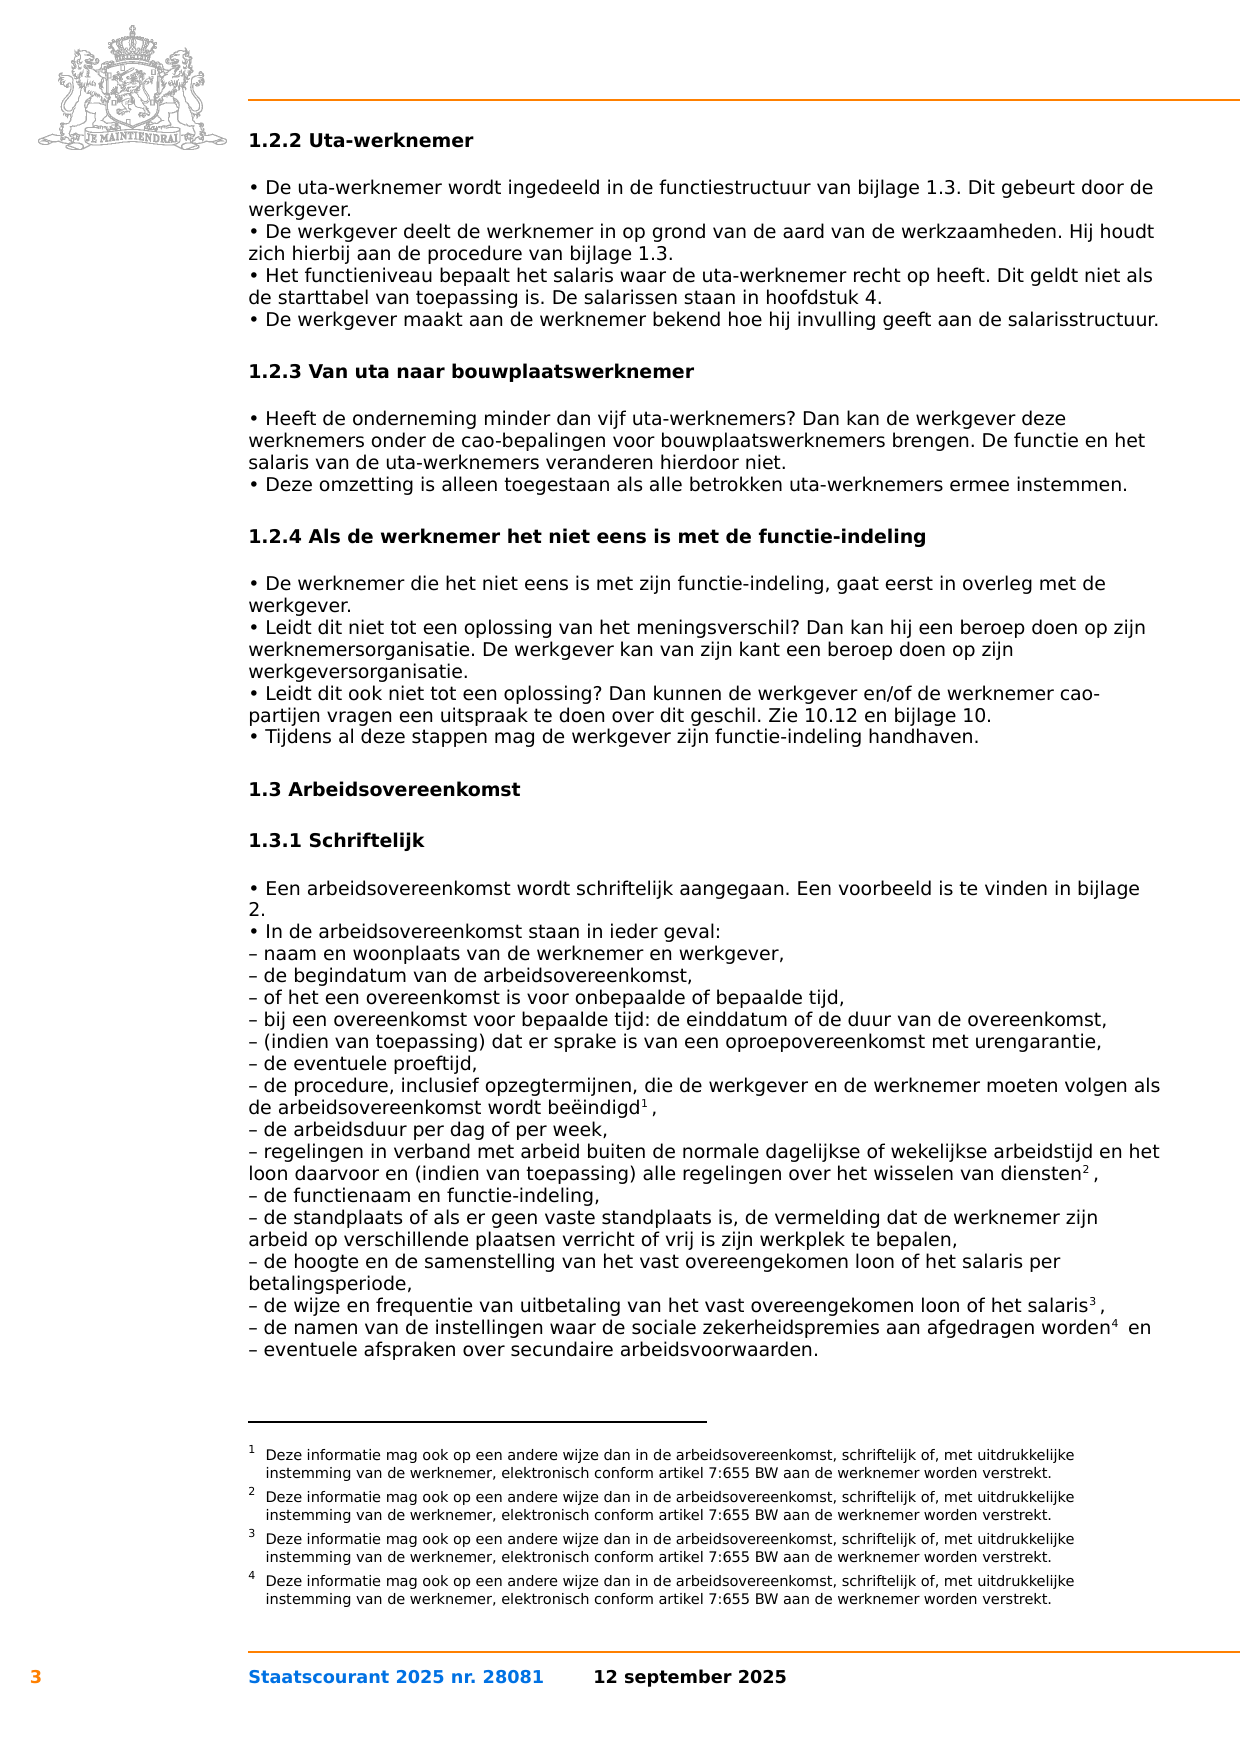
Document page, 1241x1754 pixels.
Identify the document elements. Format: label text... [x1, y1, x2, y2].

text – regelingen in verband met arbeid buiten de normale dagelijkse of wekelijkse arbeidstijd en het loon daarvoor en (indien van toepassing) alle regelingen over het wisselen van diensten, [248, 1141, 1163, 1185]
text • In de arbeidsovereenkomst staan in ieder geval: [248, 921, 1163, 943]
text – of het een overeenkomst is voor onbepaalde of bepaalde tijd, [248, 987, 1163, 1009]
subtitle 1.3.1 Schriftelijk [248, 830, 1163, 852]
subtitle 1.2.3 Van uta naar bouwplaatswerknemer [248, 361, 1163, 383]
text • De werkgever maakt aan de werknemer bekend hoe hij invulling geeft aan de salarisstructuur. [248, 309, 1163, 331]
text – bij een overeenkomst voor bepaalde tijd: de einddatum of de duur van de overeenkomst, [248, 1009, 1163, 1031]
text • De werknemer die het niet eens is met zijn functie-indeling, gaat eerst in overleg met de werkgever. [248, 573, 1163, 617]
text – de wijze en frequentie van uitbetaling van het vast overeengekomen loon of het salaris, [248, 1295, 1163, 1317]
text Deze informatie mag ook op een andere wijze dan in de arbeidsovereenkomst, schriftelijk of, met uitdrukkelijke instemming van de werknemer, elektronisch conform artikel 7:655 BW aan de werknemer worden verstrekt. [248, 1485, 1163, 1524]
text Deze informatie mag ook op een andere wijze dan in de arbeidsovereenkomst, schriftelijk of, met uitdrukkelijke instemming van de werknemer, elektronisch conform artikel 7:655 BW aan de werknemer worden verstrekt. [248, 1443, 1163, 1482]
text – de eventuele proeftijd, [248, 1053, 1163, 1075]
text • Deze omzetting is alleen toegestaan als alle betrokken uta-werknemers ermee instemmen. [248, 474, 1163, 496]
subtitle 1.3 Arbeidsovereenkomst [248, 778, 1163, 800]
subtitle 1.2.2 Uta-werknemer [248, 130, 1163, 152]
text • Een arbeidsovereenkomst wordt schriftelijk aangegaan. Een voorbeeld is te vinden in bijlage 2. [248, 877, 1163, 921]
text Deze informatie mag ook op een andere wijze dan in de arbeidsovereenkomst, schriftelijk of, met uitdrukkelijke instemming van de werknemer, elektronisch conform artikel 7:655 BW aan de werknemer worden verstrekt. [248, 1527, 1163, 1566]
text – de namen van de instellingen waar de sociale zekerheidspremies aan afgedragen worden en [248, 1317, 1163, 1339]
text – de functienaam en functie-indeling, [248, 1185, 1163, 1207]
text • Het functieniveau bepaalt het salaris waar de uta-werknemer recht op heeft. Dit geldt niet als de starttabel van toepassing is. De salarissen staan in hoofdstuk 4. [248, 265, 1163, 309]
text – eventuele afspraken over secundaire arbeidsvoorwaarden. [248, 1339, 1163, 1361]
text – de begindatum van de arbeidsovereenkomst, [248, 965, 1163, 987]
text • Tijdens al deze stappen mag de werkgever zijn functie-indeling handhaven. [248, 726, 1163, 748]
text – de arbeidsduur per dag of per week, [248, 1119, 1163, 1141]
text – de hoogte en de samenstelling van het vast overeengekomen loon of het salaris per betalingsperiode, [248, 1251, 1163, 1295]
subtitle 1.2.4 Als de werknemer het niet eens is met de functie-indeling [248, 526, 1163, 548]
text – (indien van toepassing) dat er sprake is van een oproepovereenkomst met urengarantie, [248, 1031, 1163, 1053]
picture [38, 25, 227, 150]
text – de standplaats of als er geen vaste standplaats is, de vermelding dat de werknemer zijn arbeid op verschillende plaatsen verricht of vrij is zijn werkplek te bepalen, [248, 1207, 1163, 1251]
text • De werkgever deelt de werknemer in op grond van de aard van de werkzaamheden. Hij houdt zich hierbij aan de procedure van bijlage 1.3. [248, 221, 1163, 265]
text – naam en woonplaats van de werknemer en werkgever, [248, 943, 1163, 965]
text Deze informatie mag ook op een andere wijze dan in de arbeidsovereenkomst, schriftelijk of, met uitdrukkelijke instemming van de werknemer, elektronisch conform artikel 7:655 BW aan de werknemer worden verstrekt. [248, 1569, 1163, 1608]
text • Heeft de onderneming minder dan vijf uta-werknemers? Dan kan de werkgever deze werknemers onder de cao-bepalingen voor bouwplaatswerknemers brengen. De functie en het salaris van de uta-werknemers veranderen hierdoor niet. [248, 408, 1163, 474]
text – de procedure, inclusief opzegtermijnen, die de werkgever en de werknemer moeten volgen als de arbeidsovereenkomst wordt beëindigd, [248, 1075, 1163, 1119]
text • De uta-werknemer wordt ingedeeld in de functiestructuur van bijlage 1.3. Dit gebeurt door de werkgever. [248, 177, 1163, 221]
text • Leidt dit ook niet tot een oplossing? Dan kunnen de werkgever en/of de werknemer cao-partijen vragen een uitspraak te doen over dit geschil. Zie 10.12 en bijlage 10. [248, 682, 1163, 726]
text • Leidt dit niet tot een oplossing van het meningsverschil? Dan kan hij een beroep doen op zijn werknemersorganisatie. De werkgever kan van zijn kant een beroep doen op zijn werkgeversorganisatie. [248, 617, 1163, 682]
